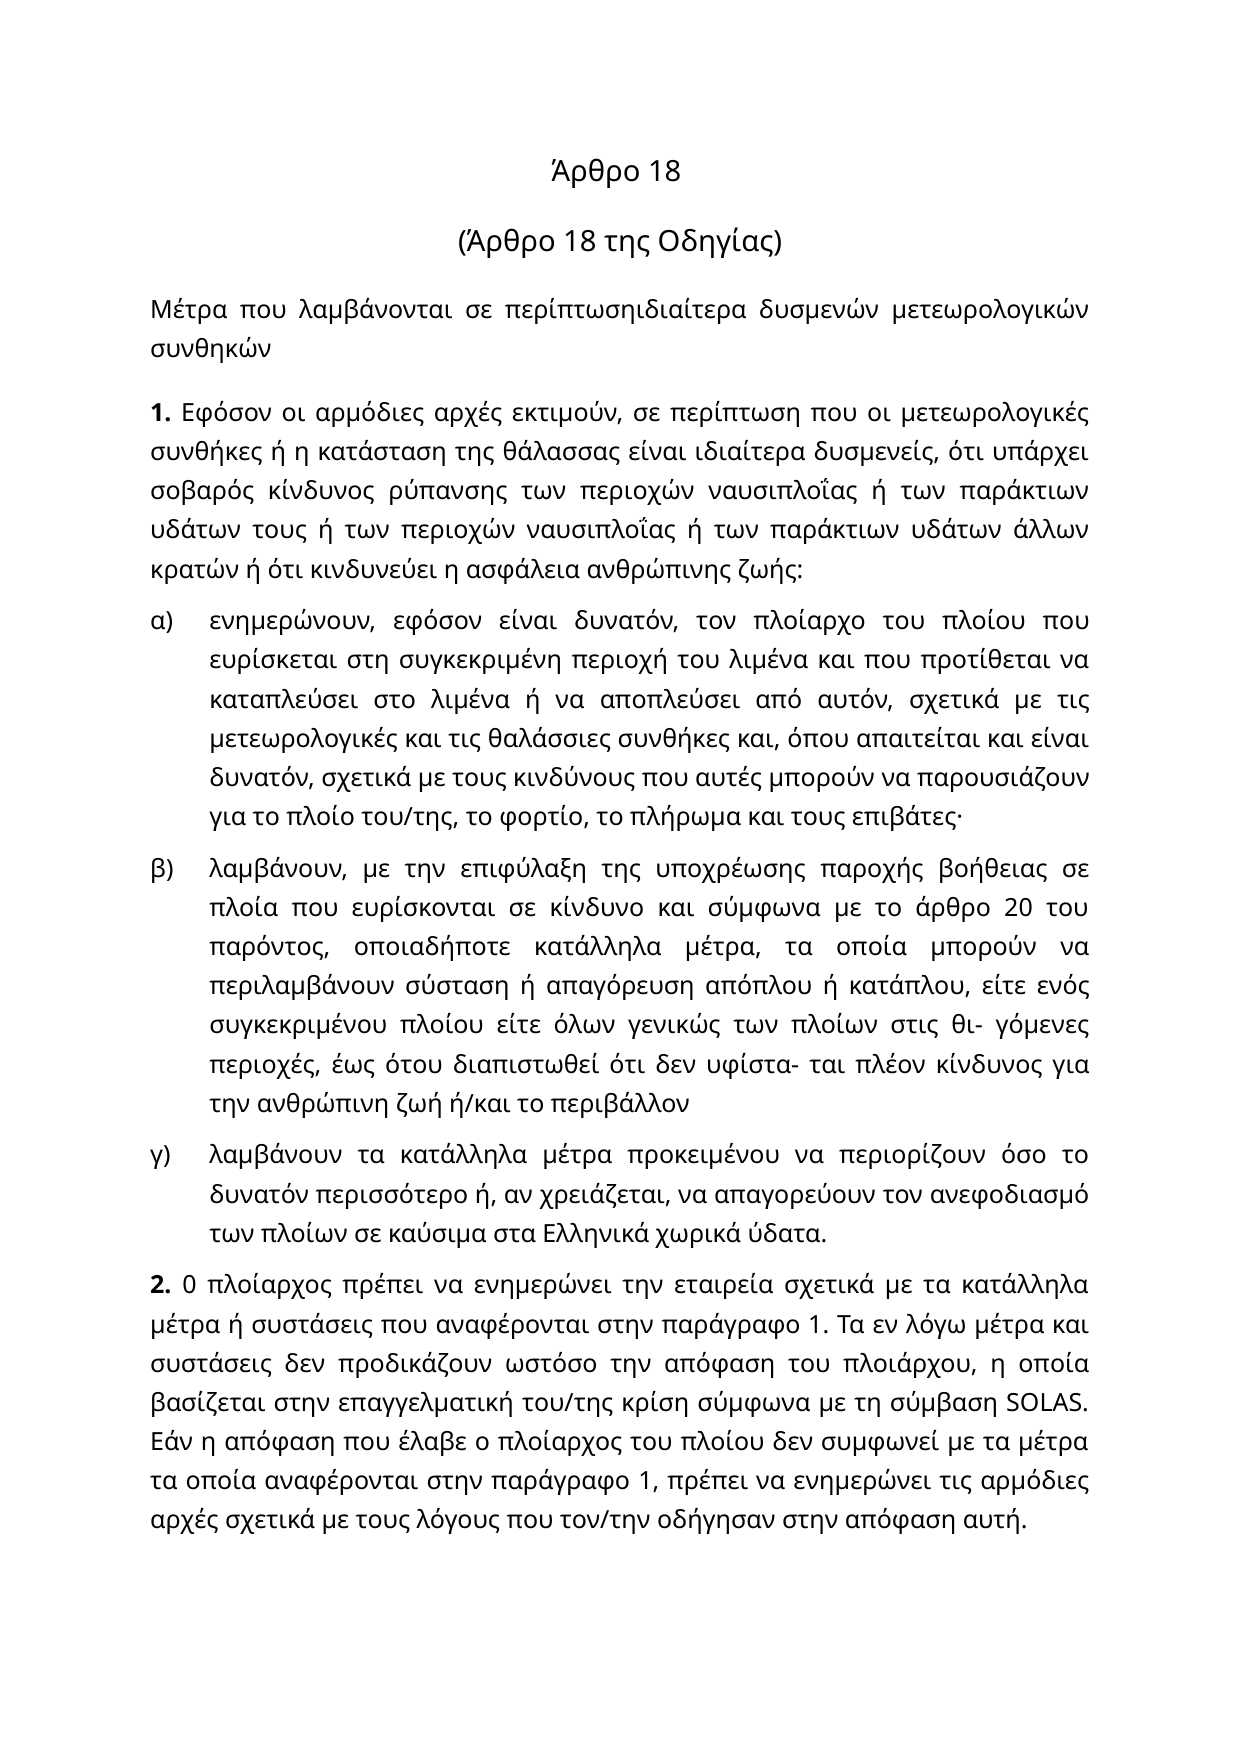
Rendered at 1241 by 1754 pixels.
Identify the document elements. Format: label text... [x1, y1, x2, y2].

list γ) λαμβάνουν τα κατάλληλα μέτρα προκειμένου να περιορίζουν όσο το δυνατόν περισσότερο ή, αν χρειάζεται, να απαγορεύουν τον ανεφοδιασμό των πλοίων σε καύσιμα στα Ελληνικά χωρικά ύδατα. [150, 1137, 1090, 1249]
subtitle Άρθρο 18 [150, 150, 1090, 190]
subtitle (Άρθρο 18 της Οδηγίας) [150, 221, 1090, 260]
text 1. Εφόσον οι αρμόδιες αρχές εκτιμούν, σε περίπτωση που οι μετεωρολογικές συνθήκες ή η κατάσταση της θάλασσας είναι ιδιαίτερα δυσμενείς, ότι υπάρχει σοβαρός κίνδυνος ρύπανσης των περιοχών ναυσιπλοΐας ή των παράκτιων υδάτων τους ή των περιοχών ναυσιπλοΐας ή των παράκτιων υδάτων άλλων κρατών ή ότι κινδυνεύει η ασφάλεια ανθρώπινης ζωής: [150, 394, 1090, 585]
list β) λαμβάνουν, με την επιφύλαξη της υποχρέωσης παροχής βοήθειας σε πλοία που ευρίσκονται σε κίνδυνο και σύμφωνα με το άρθρο 20 του παρόντος, οποιαδήποτε κατάλληλα μέτρα, τα οποία μπορούν να περιλαμβάνουν σύσταση ή απαγόρευση απόπλου ή κατάπλου, είτε ενός συγκεκριμένου πλοίου είτε όλων γενικώς των πλοίων στις θι- γόμενες περιοχές, έως ότου διαπιστωθεί ότι δεν υφίστα- ται πλέον κίνδυνος για την ανθρώπινη ζωή ή/και το περιβάλλον [150, 850, 1090, 1119]
text Μέτρα που λαμβάνονται σε περίπτωσηιδιαίτερα δυσμενών μετεωρολογικών συνθηκών [150, 291, 1090, 364]
list α) ενημερώνουν, εφόσον είναι δυνατόν, τον πλοίαρχο του πλοίου που ευρίσκεται στη συγκεκριμένη περιοχή του λιμένα και που προτίθεται να καταπλεύσει στο λιμένα ή να αποπλεύσει από αυτόν, σχετικά με τις μετεωρολογικές και τις θαλάσσιες συνθήκες και, όπου απαιτείται και είναι δυνατόν, σχετικά με τους κινδύνους που αυτές μπορούν να παρουσιάζουν για το πλοίο του/της, το φορτίο, το πλήρωμα και τους επιβάτες· [150, 603, 1090, 833]
text 2. 0 πλοίαρχος πρέπει να ενημερώνει την εταιρεία σχετικά με τα κατάλληλα μέτρα ή συστάσεις που αναφέρονται στην παράγραφο 1. Τα εν λόγω μέτρα και συστάσεις δεν προδικάζουν ωστόσο την απόφαση του πλοιάρχου, η οποία βασίζεται στην επαγγελματική του/της κρίση σύμφωνα με τη σύμβαση SOLAS. Εάν η απόφαση που έλαβε ο πλοίαρχος του πλοίου δεν συμφωνεί με τα μέτρα τα οποία αναφέρονται στην παράγραφο 1, πρέπει να ενημερώνει τις αρμόδιες αρχές σχετικά με τους λόγους που τον/την οδήγησαν στην απόφαση αυτή. [150, 1267, 1090, 1536]
